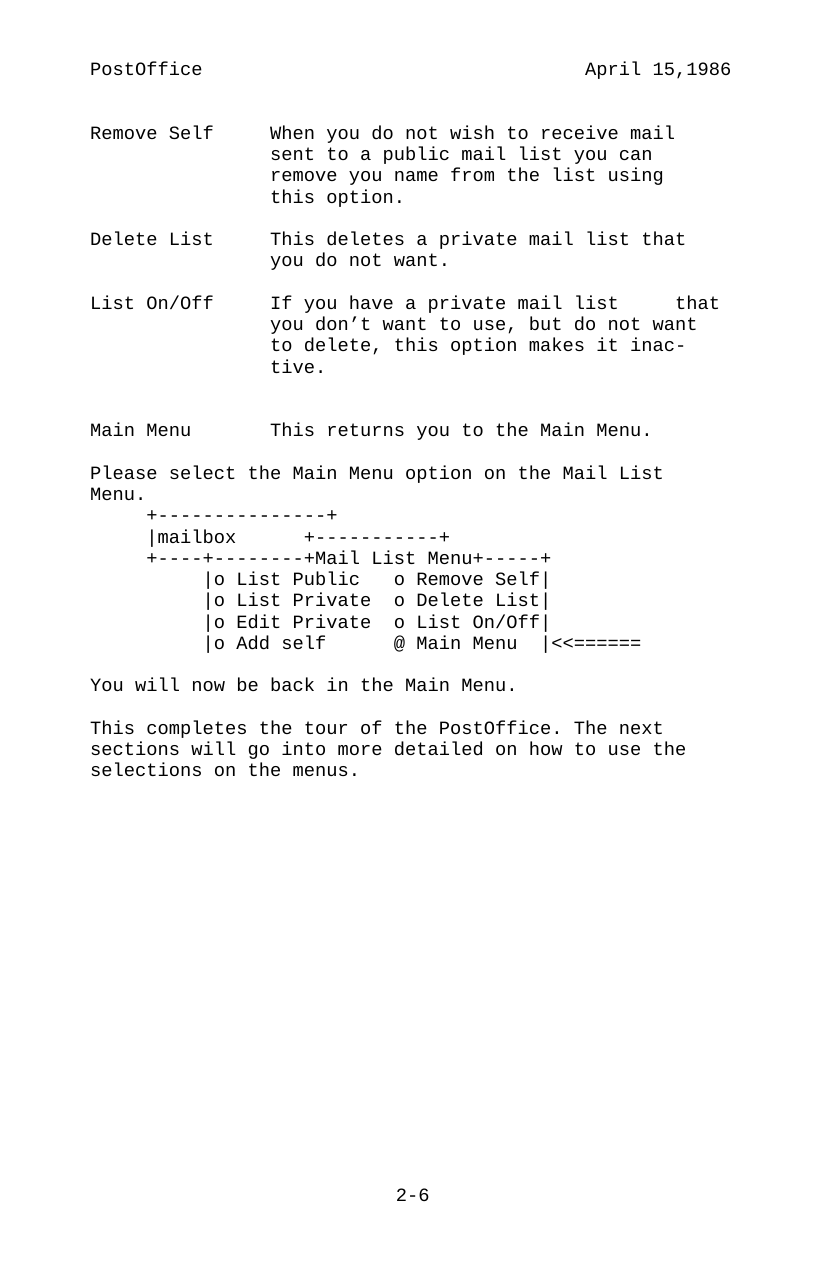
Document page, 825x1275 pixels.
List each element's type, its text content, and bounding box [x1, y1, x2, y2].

text Main Menu This returns you to the Main Menu. [90, 421, 735, 442]
text remove you name from the list using [90, 166, 735, 187]
text +---------------+ [90, 506, 735, 527]
text you don’t want to use, but do not want [90, 315, 735, 336]
text 2-6 [90, 1186, 735, 1207]
text to delete, this option makes it inac- [90, 336, 735, 357]
text sent to a public mail list you can [90, 145, 735, 166]
text |o List Private o Delete List| [90, 591, 735, 612]
text |mailbox +-----------+ [90, 527, 735, 549]
text tive. [90, 357, 735, 379]
text You will now be back in the Main Menu. [90, 676, 735, 697]
text this option. [90, 187, 735, 209]
text |o Add self @ Main Menu |<<====== [90, 634, 735, 655]
text you do not want. [90, 251, 735, 272]
text |o List Public o Remove Self| [90, 570, 735, 591]
text Remove Self When you do not wish to receive mail [90, 124, 735, 145]
text List On/Off If you have a private mail list that [90, 294, 735, 315]
text Menu. [90, 485, 735, 506]
text selections on the menus. [90, 761, 735, 782]
text This completes the tour of the PostOffice. The next [90, 719, 735, 740]
text sections will go into more detailed on how to use the [90, 740, 735, 761]
text Please select the Main Menu option on the Mail List [90, 464, 735, 485]
text |o Edit Private o List On/Off| [90, 612, 735, 634]
text Delete List This deletes a private mail list that [90, 230, 735, 251]
text PostOffice April 15,1986 [90, 60, 735, 81]
text +----+--------+Mail List Menu+-----+ [90, 549, 735, 570]
